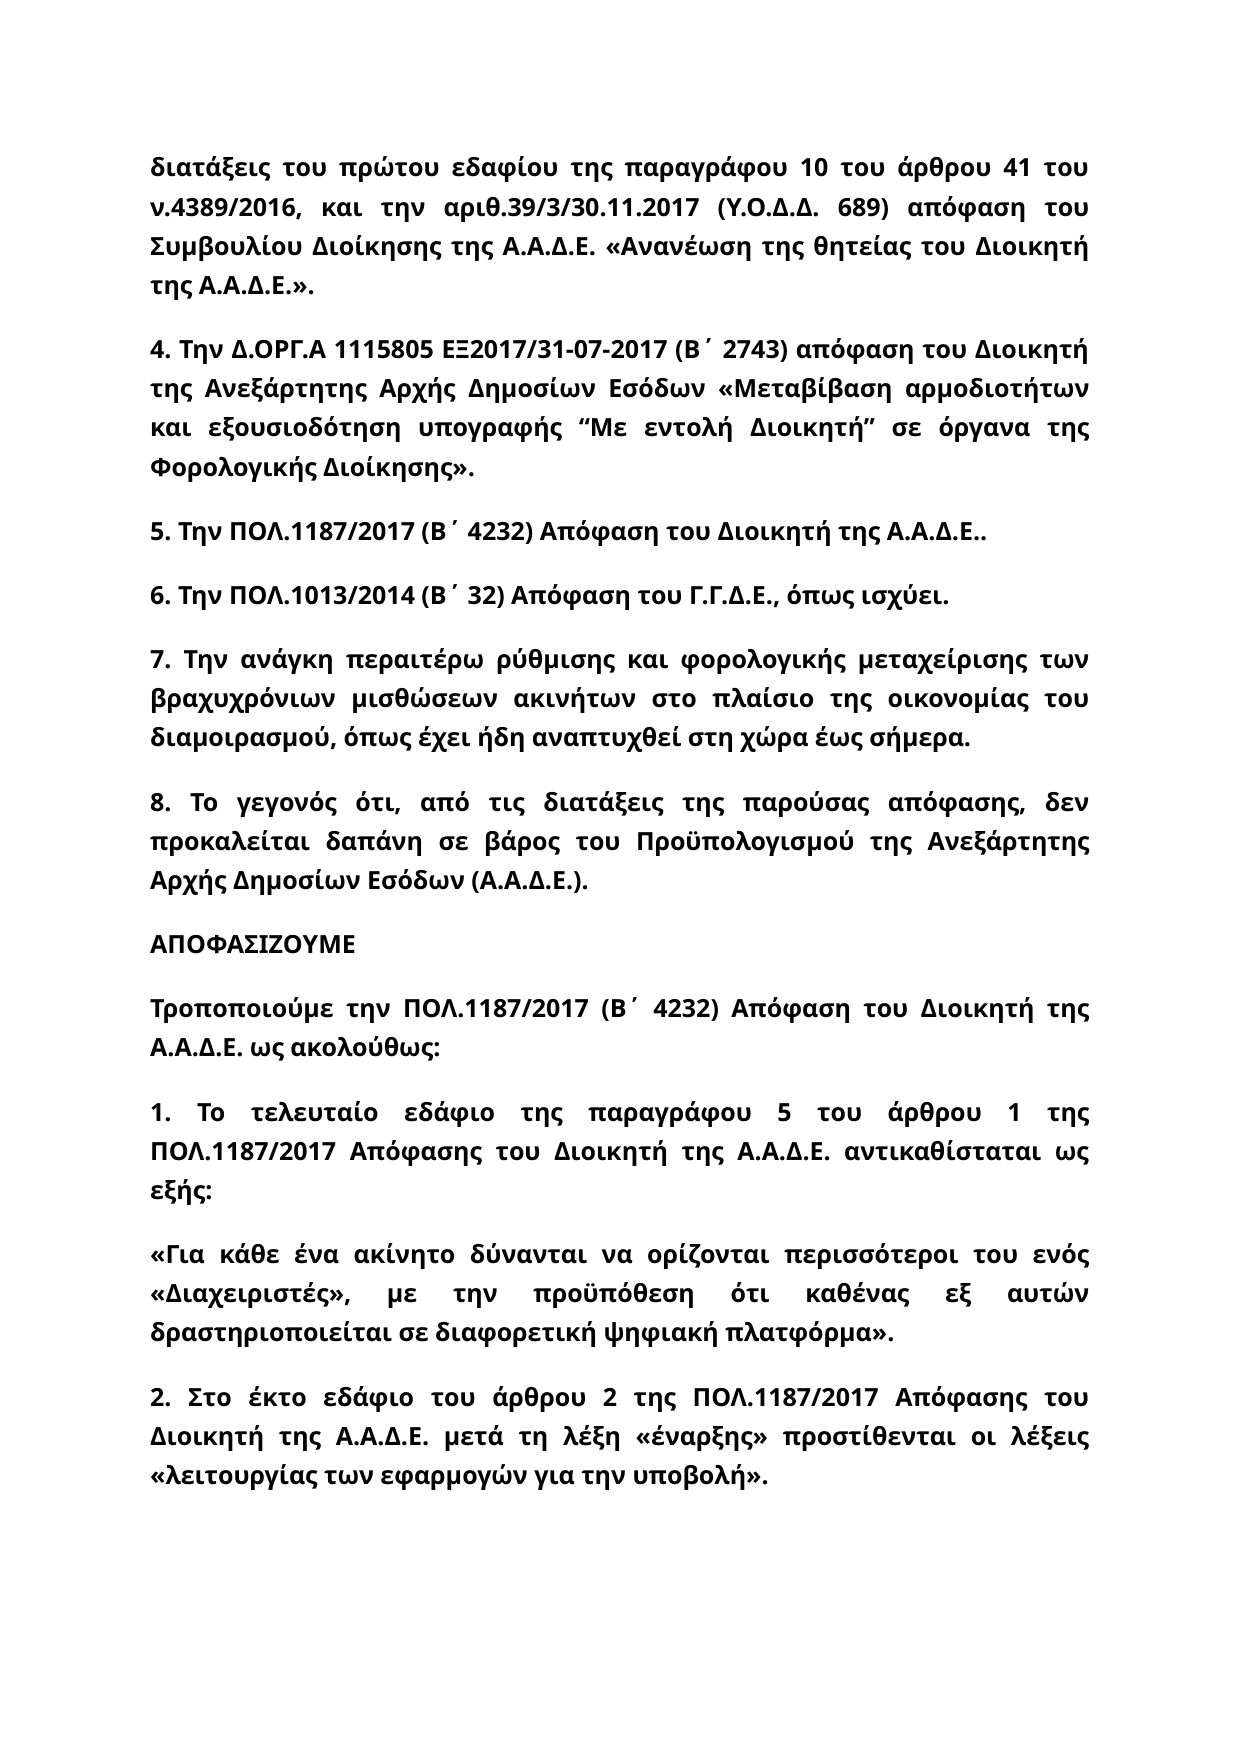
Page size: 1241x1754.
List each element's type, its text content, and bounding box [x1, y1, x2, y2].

text διατάξεις του πρώτου εδαφίου της παραγράφου 10 του άρθρου 41 του ν.4389/2016, και την αριθ.39/3/30.11.2017 (Υ.Ο.Δ.Δ. 689) απόφαση του Συμβουλίου Διοίκησης της Α.Α.Δ.Ε. «Ανανέωση της θητείας του Διοικητή της Α.Α.Δ.Ε.». [150, 150, 1090, 302]
text 7. Την ανάγκη περαιτέρω ρύθμισης και φορολογικής μεταχείρισης των βραχυχρόνιων μισθώσεων ακινήτων στο πλαίσιο της οικονομίας του διαμοιρασμού, όπως έχει ήδη αναπτυχθεί στη χώρα έως σήμερα. [150, 642, 1090, 754]
text 6. Την ΠΟΛ.1013/2014 (Β΄ 32) Απόφαση του Γ.Γ.Δ.Ε., όπως ισχύει. [150, 577, 1090, 612]
text «Για κάθε ένα ακίνητο δύνανται να ορίζονται περισσότεροι του ενός «Διαχειριστές», με την προϋπόθεση ότι καθένας εξ αυτών δραστηριοποιείται σε διαφορετική ψηφιακή πλατφόρμα». [150, 1237, 1090, 1349]
text 5. Την ΠΟΛ.1187/2017 (Β΄ 4232) Απόφαση του Διοικητή της Α.Α.Δ.Ε.. [150, 513, 1090, 547]
text ΑΠΟΦΑΣΙΖΟΥΜΕ [150, 927, 1090, 961]
text 8. Το γεγονός ότι, από τις διατάξεις της παρούσας απόφασης, δεν προκαλείται δαπάνη σε βάρος του Προϋπολογισμού της Ανεξάρτητης Αρχής Δημοσίων Εσόδων (Α.Α.Δ.Ε.). [150, 784, 1090, 897]
text Τροποποιούμε την ΠΟΛ.1187/2017 (Β΄ 4232) Απόφαση του Διοικητή της Α.Α.Δ.Ε. ως ακολούθως: [150, 991, 1090, 1064]
text 1. Το τελευταίο εδάφιο της παραγράφου 5 του άρθρου 1 της ΠΟΛ.1187/2017 Απόφασης του Διοικητή της Α.Α.Δ.Ε. αντικαθίσταται ως εξής: [150, 1094, 1090, 1207]
text 4. Την Δ.ΟΡΓ.Α 1115805 ΕΞ2017/31-07-2017 (Β΄ 2743) απόφαση του Διοικητή της Ανεξάρτητης Αρχής Δημοσίων Εσόδων «Μεταβίβαση αρμοδιοτήτων και εξουσιοδότηση υπογραφής “Με εντολή Διοικητή” σε όργανα της Φορολογικής Διοίκησης». [150, 332, 1090, 483]
text 2. Στο έκτο εδάφιο του άρθρου 2 της ΠΟΛ.1187/2017 Απόφασης του Διοικητή της Α.Α.Δ.Ε. μετά τη λέξη «έναρξης» προστίθενται οι λέξεις «λειτουργίας των εφαρμογών για την υποβολή». [150, 1379, 1090, 1492]
